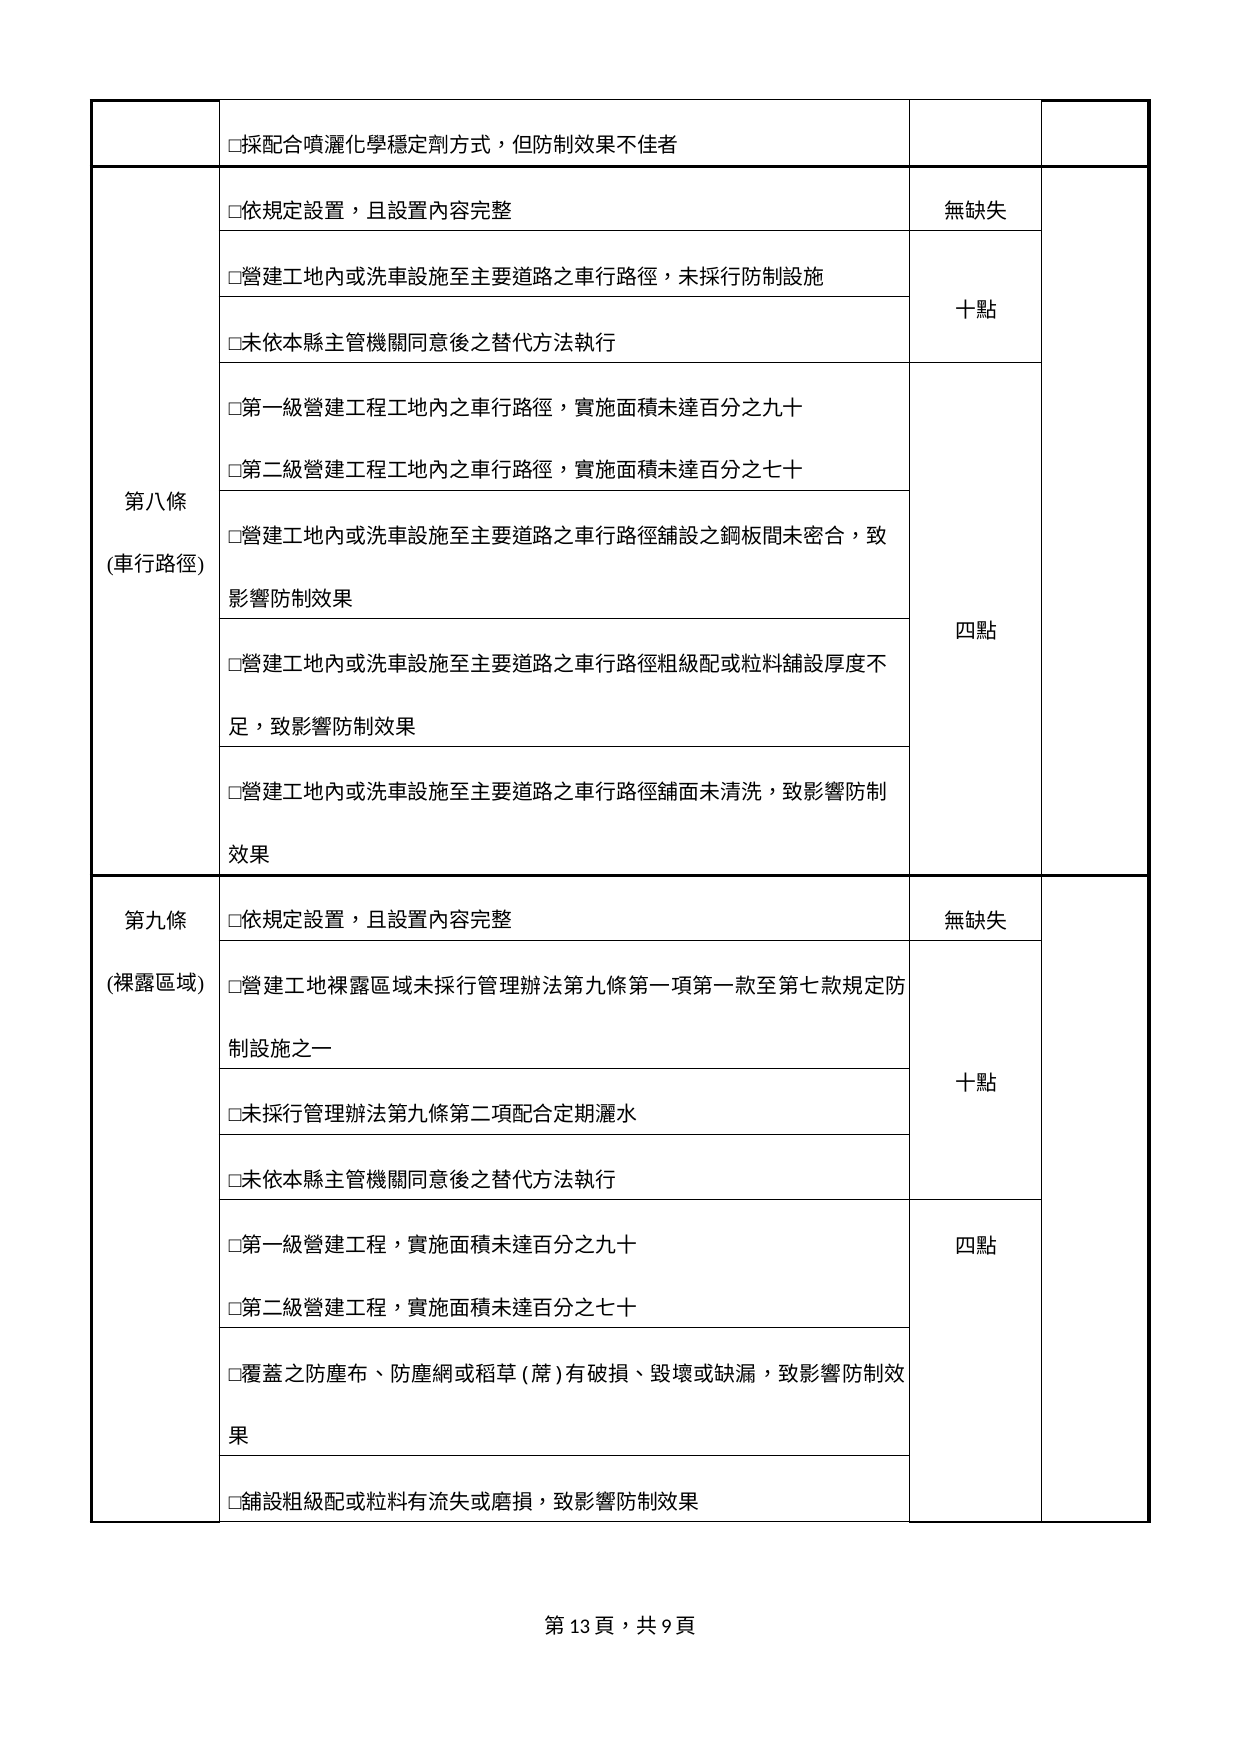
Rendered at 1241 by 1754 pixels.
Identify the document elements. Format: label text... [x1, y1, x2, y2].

table_cell □舖設粗級配或粒料有流失或磨損，致影響防制效果 [220, 1456, 909, 1521]
table_cell □營建工地內或洗車設施至主要道路之車行路徑粗級配或粒料舖設厚度不足，致影響防制效果 [220, 619, 909, 746]
table_cell □依規定設置，且設置內容完整 [220, 168, 909, 230]
table_cell □營建工地裸露區域未採行管理辦法第九條第一項第一款至第七款規定防制設施之一 [220, 941, 909, 1068]
table_cell □未依本縣主管機關同意後之替代方法執行 [220, 297, 909, 362]
table_cell [910, 100, 1041, 165]
table_cell 十點 [910, 231, 1041, 362]
table_cell [93, 102, 219, 165]
table_cell [1042, 168, 1147, 874]
table_cell 第八條 (車行路徑) [93, 168, 219, 874]
table_cell [1042, 102, 1147, 165]
table_cell 十點 [910, 941, 1041, 1199]
table_cell □覆蓋之防塵布、防塵網或稻草(蓆)有破損、毀壞或缺漏，致影響防制效果 [220, 1328, 909, 1455]
table_cell □營建工地內或洗車設施至主要道路之車行路徑舖設之鋼板間未密合，致影響防制效果 [220, 491, 909, 618]
table_cell 四點 [910, 363, 1041, 874]
table_cell □營建工地內或洗車設施至主要道路之車行路徑，未採行防制設施 [220, 231, 909, 296]
table_cell 第九條 (裸露區域) [93, 877, 219, 1521]
table_cell □未依本縣主管機關同意後之替代方法執行 [220, 1135, 909, 1199]
table_cell 無缺失 [910, 168, 1041, 230]
table_cell □營建工地內或洗車設施至主要道路之車行路徑舖面未清洗，致影響防制效果 [220, 747, 909, 874]
table_cell □第一級營建工程，實施面積未達百分之九十 □第二級營建工程，實施面積未達百分之七十 [220, 1200, 909, 1327]
table_cell □未採行管理辦法第九條第二項配合定期灑水 [220, 1069, 909, 1133]
table_cell [1042, 877, 1147, 1521]
table_cell □依規定設置，且設置內容完整 [220, 877, 909, 940]
table_cell 四點 [910, 1200, 1041, 1521]
table_cell 無缺失 [910, 877, 1041, 940]
table_cell □第一級營建工程工地內之車行路徑，實施面積未達百分之九十 □第二級營建工程工地內之車行路徑，實施面積未達百分之七十 [220, 363, 909, 490]
table_cell □採配合噴灑化學穩定劑方式，但防制效果不佳者 [220, 100, 909, 165]
